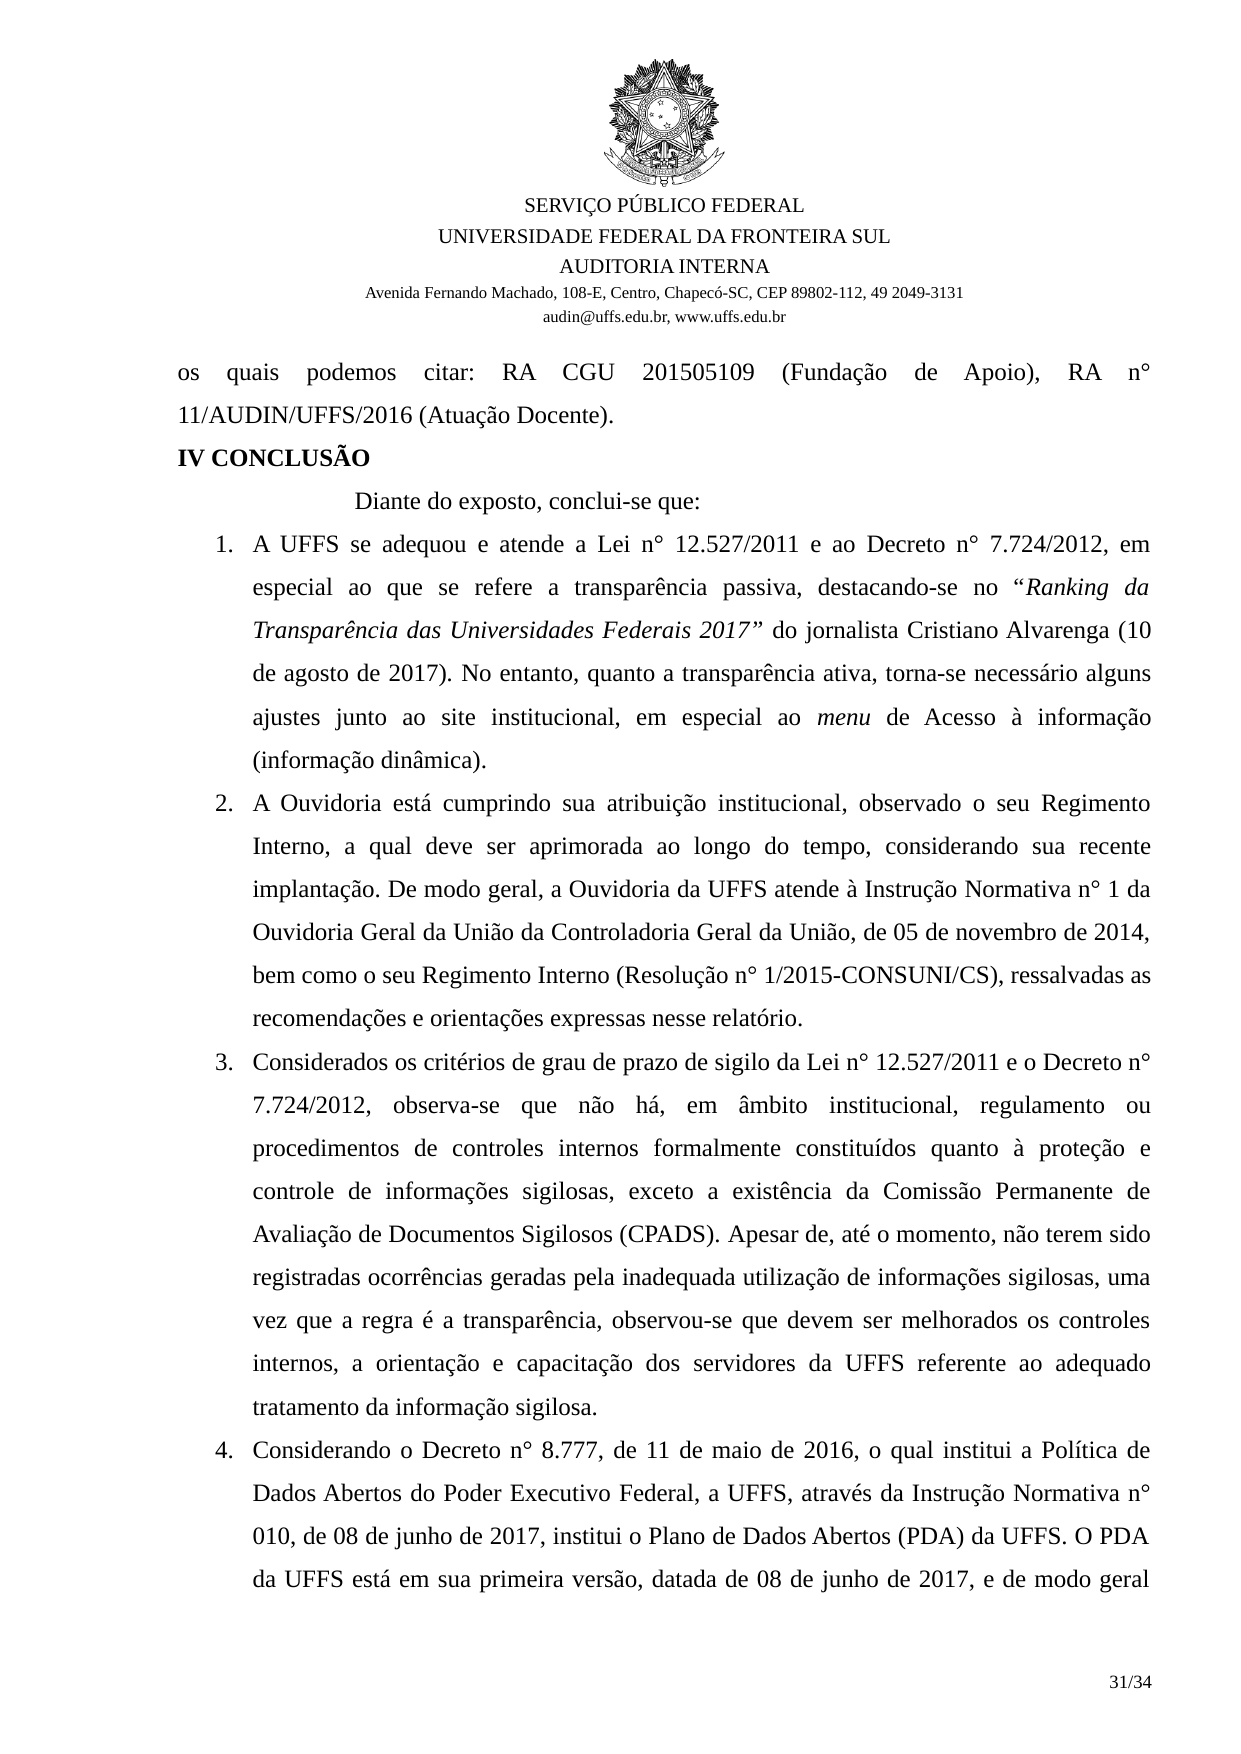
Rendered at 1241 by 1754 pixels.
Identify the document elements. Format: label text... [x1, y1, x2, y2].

text Diante do exposto, conclui-se que: [177, 486, 1152, 515]
text IV CONCLUSÃO [177, 443, 1152, 472]
text os quais podemos citar: RA CGU 201505109 (Fundação de Apoio), RA n° 11/AUDIN/UFFS/2016 (Atuação Docente). [177, 357, 1152, 428]
list A Ouvidoria está cumprindo sua atribuição institucional, observado o seu Regimento Interno, a qual deve ser aprimorada ao longo do tempo, considerando sua recente implantação. De modo geral, a Ouvidoria da UFFS atende à Instrução Normativa n° 1 da Ouvidoria Geral da União da Controladoria Geral da União, de 05 de novembro de 2014, bem como o seu Regimento Interno (Resolução n° 1/2015-CONSUNI/CS), ressalvadas as recomendações e orientações expressas nesse relatório. [215, 788, 1152, 1032]
list A UFFS se adequou e atende a Lei n° 12.527/2011 e ao Decreto n° 7.724/2012, em especial ao que se refere a transparência passiva, destacando-se no “Ranking da Transparência das Universidades Federais 2017” do jornalista Cristiano Alvarenga (10 de agosto de 2017). No entanto, quanto a transparência ativa, torna-se necessário alguns ajustes junto ao site institucional, em especial ao menu de Acesso à informação (informação dinâmica). [215, 529, 1152, 773]
list Considerando o Decreto n° 8.777, de 11 de maio de 2016, o qual institui a Política de Dados Abertos do Poder Executivo Federal, a UFFS, através da Instrução Normativa n° 010, de 08 de junho de 2017, institui o Plano de Dados Abertos (PDA) da UFFS. O PDA da UFFS está em sua primeira versão, datada de 08 de junho de 2017, e de modo geral [215, 1435, 1152, 1593]
list Considerados os critérios de grau de prazo de sigilo da Lei n° 12.527/2011 e o Decreto n° 7.724/2012, observa-se que não há, em âmbito institucional, regulamento ou procedimentos de controles internos formalmente constituídos quanto à proteção e controle de informações sigilosas, exceto a existência da Comissão Permanente de Avaliação de Documentos Sigilosos (CPADS). Apesar de, até o momento, não terem sido registradas ocorrências geradas pela inadequada utilização de informações sigilosas, uma vez que a regra é a transparência, observou-se que devem ser melhorados os controles internos, a orientação e capacitação dos servidores da UFFS referente ao adequado tratamento da informação sigilosa. [215, 1047, 1152, 1420]
